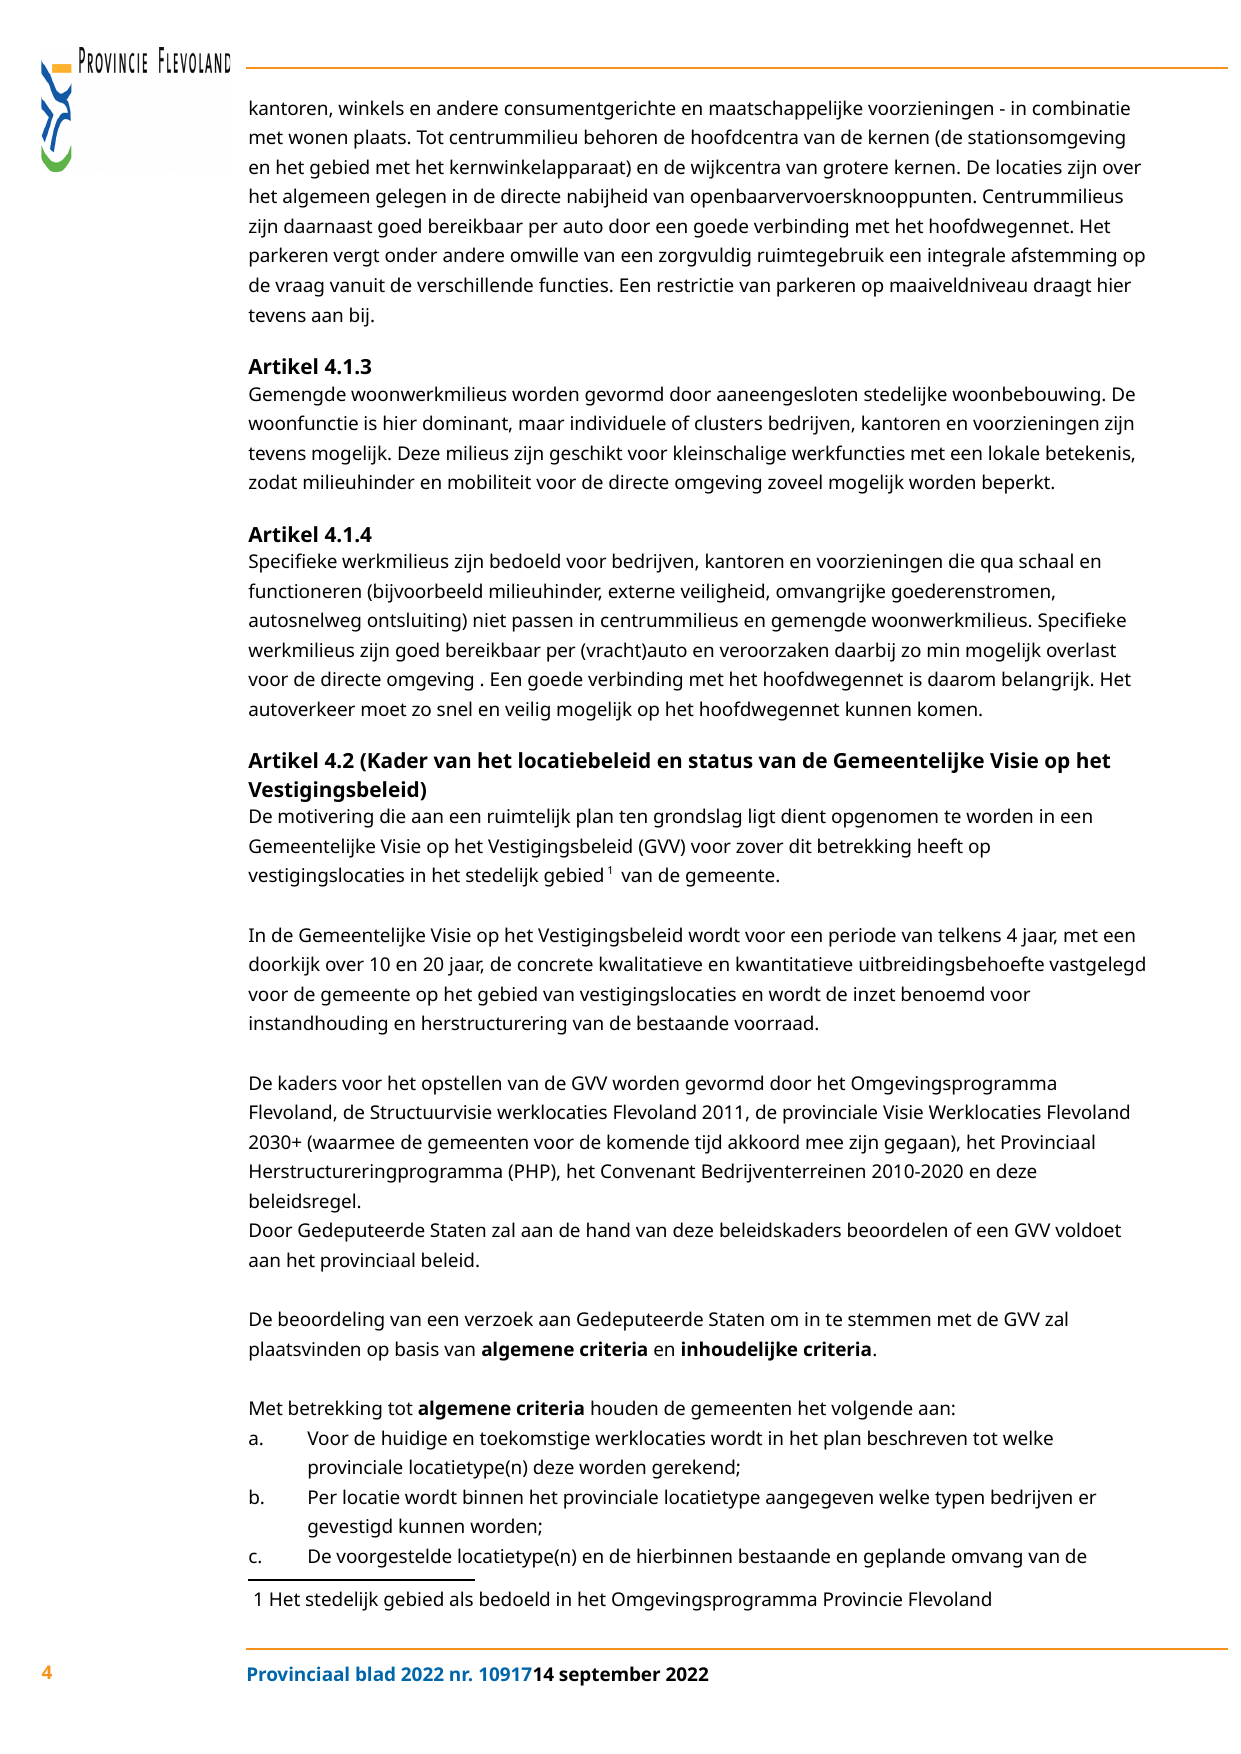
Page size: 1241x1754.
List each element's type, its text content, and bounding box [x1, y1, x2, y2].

text Gemengde woonwerkmilieus worden gevormd door aaneengesloten stedelijke woonbebouwing. De woonfunctie is hier dominant, maar individuele of clusters bedrijven, kantoren en voorzieningen zijn tevens mogelijk. Deze milieus zijn geschikt voor kleinschalige werkfuncties met een lokale betekenis, zodat milieuhinder en mobiliteit voor de directe omgeving zoveel mogelijk worden beperkt. [248, 381, 1152, 495]
text Artikel 4.1.3 [248, 352, 1152, 381]
list Voor de huidige en toekomstige werklocaties wordt in het plan beschreven tot welke provinciale locatietype(n) deze worden gerekend; [248, 1425, 1152, 1480]
list Per locatie wordt binnen het provinciale locatietype aangegeven welke typen bedrijven er gevestigd kunnen worden; [248, 1484, 1152, 1539]
list De voorgestelde locatietype(n) en de hierbinnen bestaande en geplande omvang van de [248, 1543, 1152, 1569]
text De motivering die aan een ruimtelijk plan ten grondslag ligt dient opgenomen te worden in een Gemeentelijke Visie op het Vestigingsbeleid (GVV) voor zover dit betrekking heeft op vestigingslocaties in het stedelijk gebied van de gemeente. [248, 803, 1152, 888]
text kantoren, winkels en andere consumentgerichte en maatschappelijke voorzieningen - in combinatie [248, 95, 1152, 121]
text Specifieke werkmilieus zijn bedoeld voor bedrijven, kantoren en voorzieningen die qua schaal en functioneren (bijvoorbeeld milieuhinder, externe veiligheid, omvangrijke goederenstromen, autosnelweg ontsluiting) niet passen in centrummilieus en gemengde woonwerkmilieus. Specifieke werkmilieus zijn goed bereikbaar per (vracht)auto en veroorzaken daarbij zo min mogelijk overlast voor de directe omgeving . Een goede verbinding met het hoofdwegennet is daarom belangrijk. Het autoverkeer moet zo snel en veilig mogelijk op het hoofdwegennet kunnen komen. [248, 548, 1152, 722]
text Artikel 4.2 (Kader van het locatiebeleid en status van de Gemeentelijke Visie op het Vestigingsbeleid) [248, 747, 1152, 803]
text Artikel 4.1.4 [248, 520, 1152, 548]
picture [41, 47, 231, 172]
text met wonen plaats. Tot centrummilieu behoren de hoofdcentra van de kernen (de stationsomgeving en het gebied met het kernwinkelapparaat) en de wijkcentra van grotere kernen. De locaties zijn over het algemeen gelegen in de directe nabijheid van openbaarvervoersknooppunten. Centrummilieus zijn daarnaast goed bereikbaar per auto door een goede verbinding met het hoofdwegennet. Het parkeren vergt onder andere omwille van een zorgvuldig ruimtegebruik een integrale afstemming op de vraag vanuit de verschillende functies. Een restrictie van parkeren op maaiveldniveau draagt hier tevens aan bij. [248, 124, 1152, 328]
text De kaders voor het opstellen van de GVV worden gevormd door het Omgevingsprogramma Flevoland, de Structuurvisie werklocaties Flevoland 2011, de provinciale Visie Werklocaties Flevoland 2030+ (waarmee de gemeenten voor de komende tijd akkoord mee zijn gegaan), het Provinciaal Herstructureringprogramma (PHP), het Convenant Bedrijventerreinen 2010-2020 en deze beleidsregel. [248, 1070, 1152, 1214]
text In de Gemeentelijke Visie op het Vestigingsbeleid wordt voor een periode van telkens 4 jaar, met een doorkijk over 10 en 20 jaar, de concrete kwalitatieve en kwantitatieve uitbreidingsbehoefte vastgelegd voor de gemeente op het gebied van vestigingslocaties en wordt de inzet benoemd voor instandhouding en herstructurering van de bestaande voorraad. [248, 922, 1152, 1036]
text Het stedelijk gebied als bedoeld in het Omgevingsprogramma Provincie Flevoland [248, 1586, 1152, 1612]
text Door Gedeputeerde Staten zal aan de hand van deze beleidskaders beoordelen of een GVV voldoet aan het provinciaal beleid. [248, 1218, 1152, 1273]
text Met betrekking tot algemene criteria houden de gemeenten het volgende aan: [248, 1395, 1152, 1421]
text De beoordeling van een verzoek aan Gedeputeerde Staten om in te stemmen met de GVV zal plaatsvinden op basis van algemene criteria en inhoudelijke criteria. [248, 1306, 1152, 1362]
